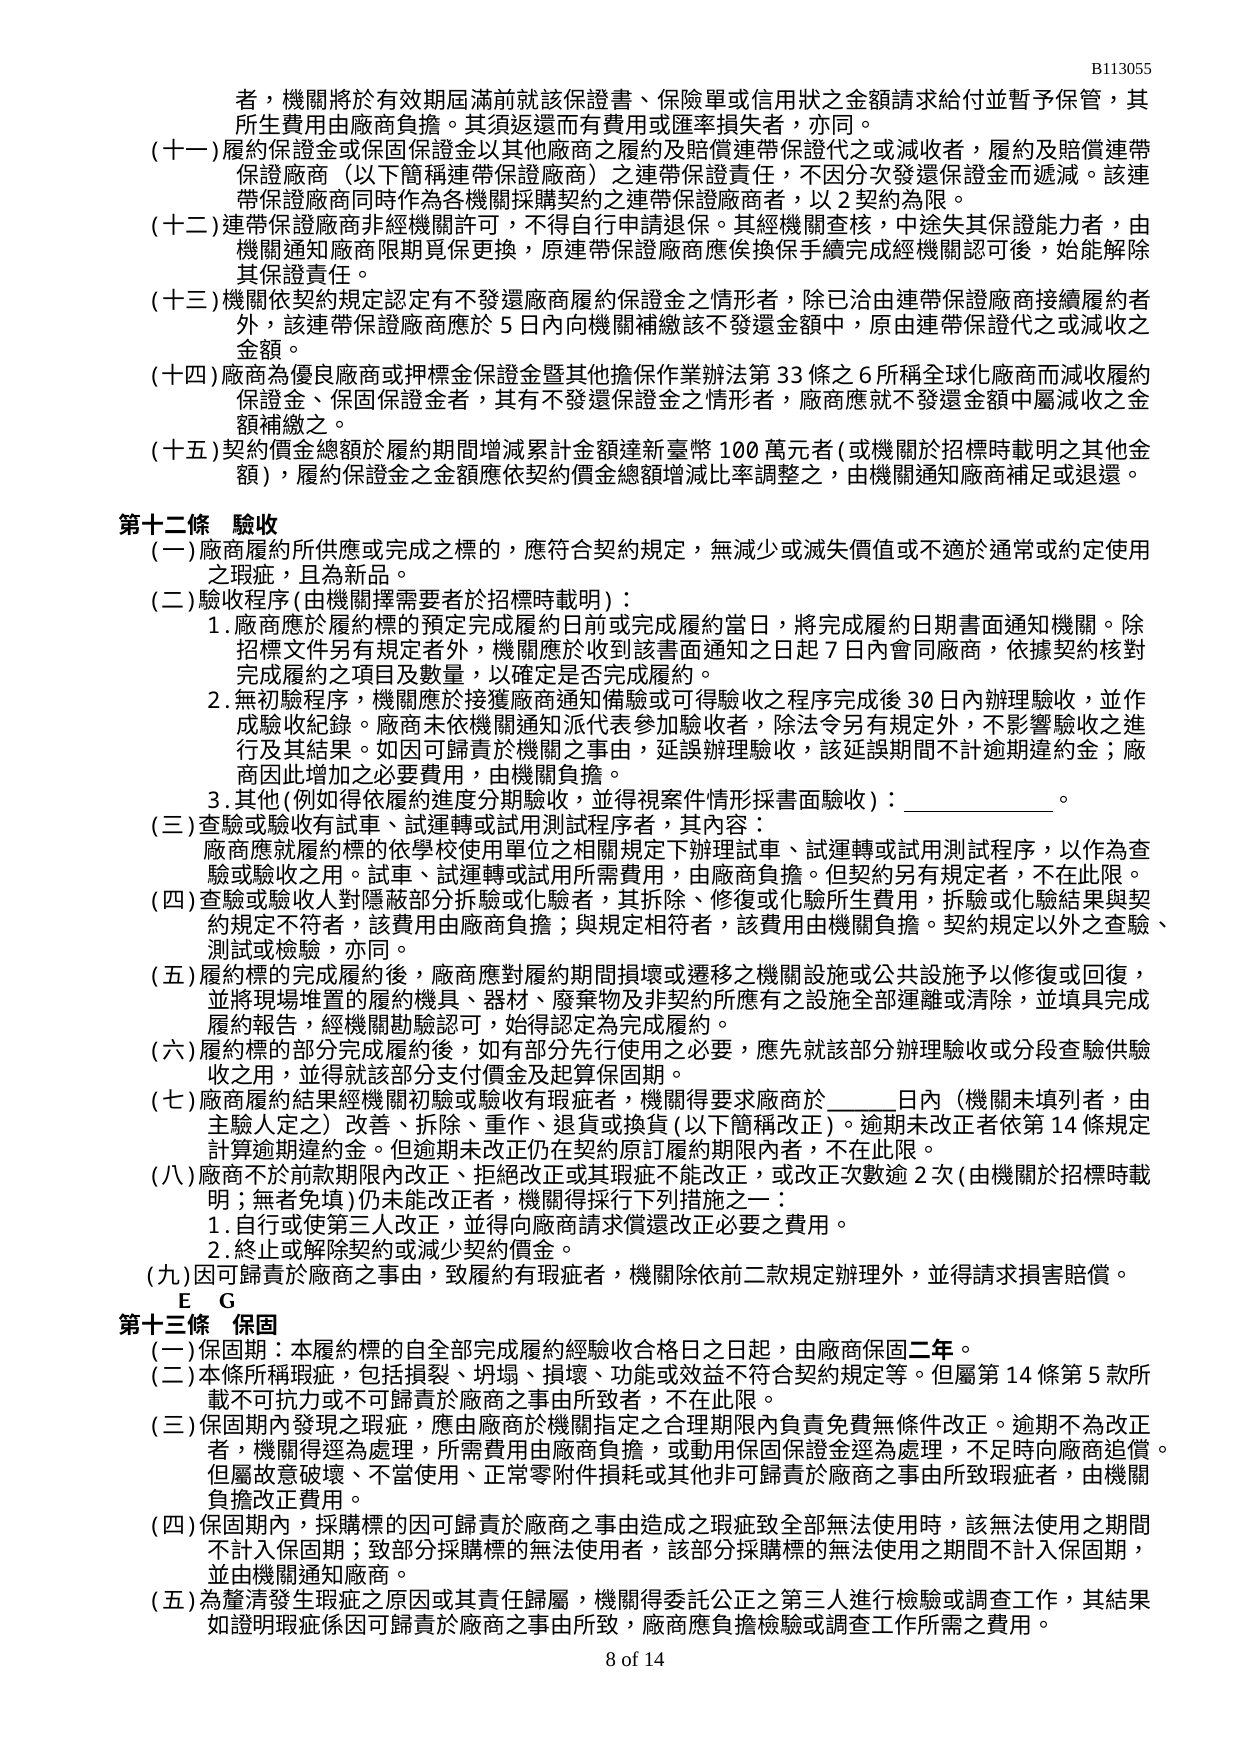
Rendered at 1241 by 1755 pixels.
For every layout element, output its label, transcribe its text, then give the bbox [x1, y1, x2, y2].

text (四)保固期內，採購標的因可歸責於廠商之事由造成之瑕疵致全部無法使用時，該無法使用之期間不計入保固期；致部分採購標的無法使用者，該部分採購標的無法使用之期間不計入保固期，並由機關通知廠商。 [148, 1514, 1152, 1589]
text (三)保固期內發現之瑕疵，應由廠商於機關指定之合理期限內負責免費無條件改正。逾期不為改正者，機關得逕為處理，所需費用由廠商負擔，或動用保固保證金逕為處理，不足時向廠商追償。但屬故意破壞、不當使用、正常零附件損耗或其他非可歸責於廠商之事由所致瑕疵者，由機關負擔改正費用。 [148, 1414, 1152, 1514]
text 2.無初驗程序，機關應於接獲廠商通知備驗或可得驗收之程序完成後30日內辦理驗收，並作成驗收紀錄。廠商未依機關通知派代表參加驗收者，除法令另有規定外，不影響驗收之進行及其結果。如因可歸責於機關之事由，延誤辦理驗收，該延誤期間不計逾期違約金；廠商因此增加之必要費用，由機關負擔。 [207, 689, 1146, 789]
text 第十三條 保固 [118, 1314, 1152, 1339]
text 廠商應就履約標的依學校使用單位之相關規定下辦理試車、試運轉或試用測試程序，以作為查驗或驗收之用。試車、試運轉或試用所需費用，由廠商負擔。但契約另有規定者，不在此限。 [148, 839, 1152, 889]
text (五)履約標的完成履約後，廠商應對履約期間損壞或遷移之機關設施或公共設施予以修復或回復，並將現場堆置的履約機具、器材、廢棄物及非契約所應有之設施全部運離或清除，並填具完成履約報告，經機關勘驗認可，始得認定為完成履約。 [148, 964, 1152, 1039]
text (一)保固期：本履約標的自全部完成履約經驗收合格日之日起，由廠商保固二年。 [148, 1339, 1152, 1364]
text   [177, 1289, 1152, 1314]
text 第十二條 驗收 [118, 514, 1152, 539]
text 1.自行或使第三人改正，並得向廠商請求償還改正必要之費用。 [207, 1214, 1146, 1239]
text (十三)機關依契約規定認定有不發還廠商履約保證金之情形者，除已洽由連帶保證廠商接續履約者外，該連帶保證廠商應於5日內向機關補繳該不發還金額中，原由連帶保證代之或減收之金額。 [148, 289, 1152, 364]
text (二)驗收程序(由機關擇需要者於招標時載明)： [148, 589, 1152, 614]
text 3.其他(例如得依履約進度分期驗收，並得視案件情形採書面驗收)： 。 [207, 789, 1146, 814]
text (七)廠商履約結果經機關初驗或驗收有瑕疵者，機關得要求廠商於_____日內（機關未填列者，由主驗人定之）改善、拆除、重作、退貨或換貨(以下簡稱改正)。逾期未改正者依第14條規定計算逾期違約金。但逾期未改正仍在契約原訂履約期限內者，不在此限。 [148, 1089, 1152, 1164]
text (六)履約標的部分完成履約後，如有部分先行使用之必要，應先就該部分辦理驗收或分段查驗供驗收之用，並得就該部分支付價金及起算保固期。 [148, 1039, 1152, 1089]
text (三)查驗或驗收有試車、試運轉或試用測試程序者，其內容： [148, 814, 1152, 839]
text (十一)履約保證金或保固保證金以其他廠商之履約及賠償連帶保證代之或減收者，履約及賠償連帶保證廠商（以下簡稱連帶保證廠商）之連帶保證責任，不因分次發還保證金而遞減。該連帶保證廠商同時作為各機關採購契約之連帶保證廠商者，以2契約為限。 [148, 139, 1152, 214]
text (十五)契約價金總額於履約期間增減累計金額達新臺幣100萬元者(或機關於招標時載明之其他金額)，履約保證金之金額應依契約價金總額增減比率調整之，由機關通知廠商補足或退還。 [148, 439, 1152, 489]
text (一)廠商履約所供應或完成之標的，應符合契約規定，無減少或滅失價值或不適於通常或約定使用之瑕疵，且為新品。 [148, 539, 1152, 589]
text 者，機關將於有效期屆滿前就該保證書、保險單或信用狀之金額請求給付並暫予保管，其所生費用由廠商負擔。其須返還而有費用或匯率損失者，亦同。 [235, 89, 1152, 139]
text (十二)連帶保證廠商非經機關許可，不得自行申請退保。其經機關查核，中途失其保證能力者，由機關通知廠商限期覓保更換，原連帶保證廠商應俟換保手續完成經機關認可後，始能解除其保證責任。 [148, 214, 1152, 289]
text (五)為釐清發生瑕疵之原因或其責任歸屬，機關得委託公正之第三人進行檢驗或調查工作，其結果如證明瑕疵係因可歸責於廠商之事由所致，廠商應負擔檢驗或調查工作所需之費用。 [148, 1589, 1152, 1639]
text (九)因可歸責於廠商之事由，致履約有瑕疵者，機關除依前二款規定辦理外，並得請求損害賠償。 [143, 1264, 1152, 1289]
text (八)廠商不於前款期限內改正、拒絕改正或其瑕疵不能改正，或改正次數逾2次(由機關於招標時載明；無者免填)仍未能改正者，機關得採行下列措施之一： [148, 1164, 1152, 1214]
text 1.廠商應於履約標的預定完成履約日前或完成履約當日，將完成履約日期書面通知機關。除招標文件另有規定者外，機關應於收到該書面通知之日起7日內會同廠商，依據契約核對完成履約之項目及數量，以確定是否完成履約。 [207, 614, 1146, 689]
text (二)本條所稱瑕疵，包括損裂、坍塌、損壞、功能或效益不符合契約規定等。但屬第14條第5款所載不可抗力或不可歸責於廠商之事由所致者，不在此限。 [148, 1364, 1152, 1414]
text (四)查驗或驗收人對隱蔽部分拆驗或化驗者，其拆除、修復或化驗所生費用，拆驗或化驗結果與契約規定不符者，該費用由廠商負擔；與規定相符者，該費用由機關負擔。契約規定以外之查驗、測試或檢驗，亦同。 [148, 889, 1152, 964]
text 2.終止或解除契約或減少契約價金。 [207, 1239, 1146, 1264]
text (十四)廠商為優良廠商或押標金保證金暨其他擔保作業辦法第33條之6所稱全球化廠商而減收履約保證金、保固保證金者，其有不發還保證金之情形者，廠商應就不發還金額中屬減收之金額補繳之。 [148, 364, 1152, 439]
